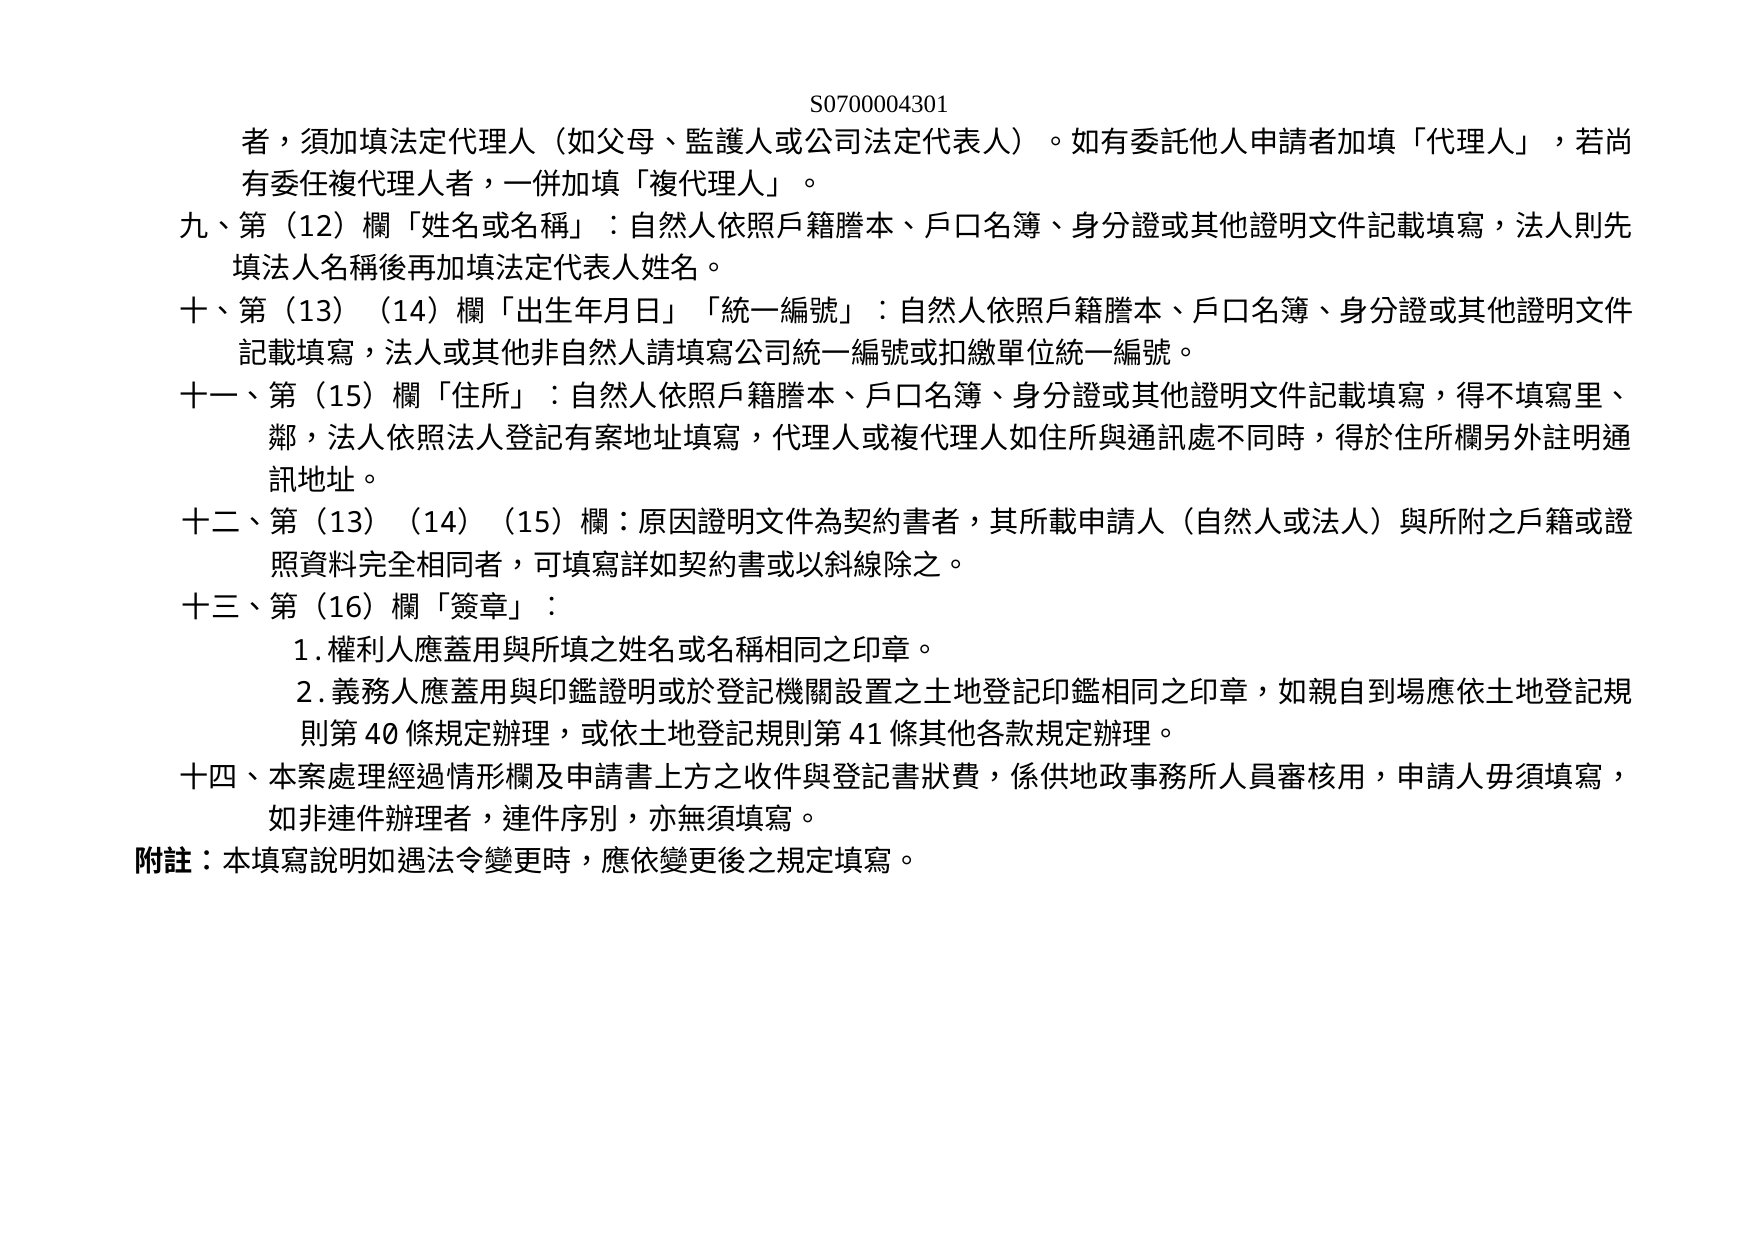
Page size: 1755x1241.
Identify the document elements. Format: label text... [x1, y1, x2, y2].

text 十、第（13）（14）欄「出生年月日」「統一編號」︰自然人依照戶籍謄本、戶口名簿、身分證或其他證明文件記載填寫，法人或其他非自然人請填寫公司統一編號或扣繳單位統一編號。 [179, 287, 1636, 372]
text 十一、第（15）欄「住所」︰自然人依照戶籍謄本、戶口名簿、身分證或其他證明文件記載填寫，得不填寫里、鄰，法人依照法人登記有案地址填寫，代理人或複代理人如住所與通訊處不同時，得於住所欄另外註明通訊地址。 [179, 372, 1636, 499]
text 十三、第（16）欄「簽章」︰ [182, 584, 1636, 626]
text 2.義務人應蓋用與印鑑證明或於登記機關設置之土地登記印鑑相同之印章，如親自到場應依土地登記規則第40條規定辦理，或依土地登記規則第41條其他各款規定辦理。 [134, 668, 1636, 753]
text 九、第（12）欄「姓名或名稱」︰自然人依照戶籍謄本、戶口名簿、身分證或其他證明文件記載填寫，法人則先填法人名稱後再加填法定代表人姓名。 [179, 203, 1636, 287]
text 者，須加填法定代理人（如父母、監護人或公司法定代表人）。如有委託他人申請者加填「代理人」，若尚有委任複代理人者，一併加填「複代理人」。 [241, 118, 1636, 203]
text 十四、本案處理經過情形欄及申請書上方之收件與登記書狀費，係供地政事務所人員審核用，申請人毋須填寫，如非連件辦理者，連件序別，亦無須填寫。 [179, 753, 1636, 838]
text 1.權利人應蓋用與所填之姓名或名稱相同之印章。 [134, 626, 1636, 668]
text 十二、第（13）（14）（15）欄：原因證明文件為契約書者，其所載申請人（自然人或法人）與所附之戶籍或證照資料完全相同者，可填寫詳如契約書或以斜線除之。 [182, 499, 1636, 584]
text 附註︰本填寫說明如遇法令變更時，應依變更後之規定填寫。 [134, 838, 1636, 880]
